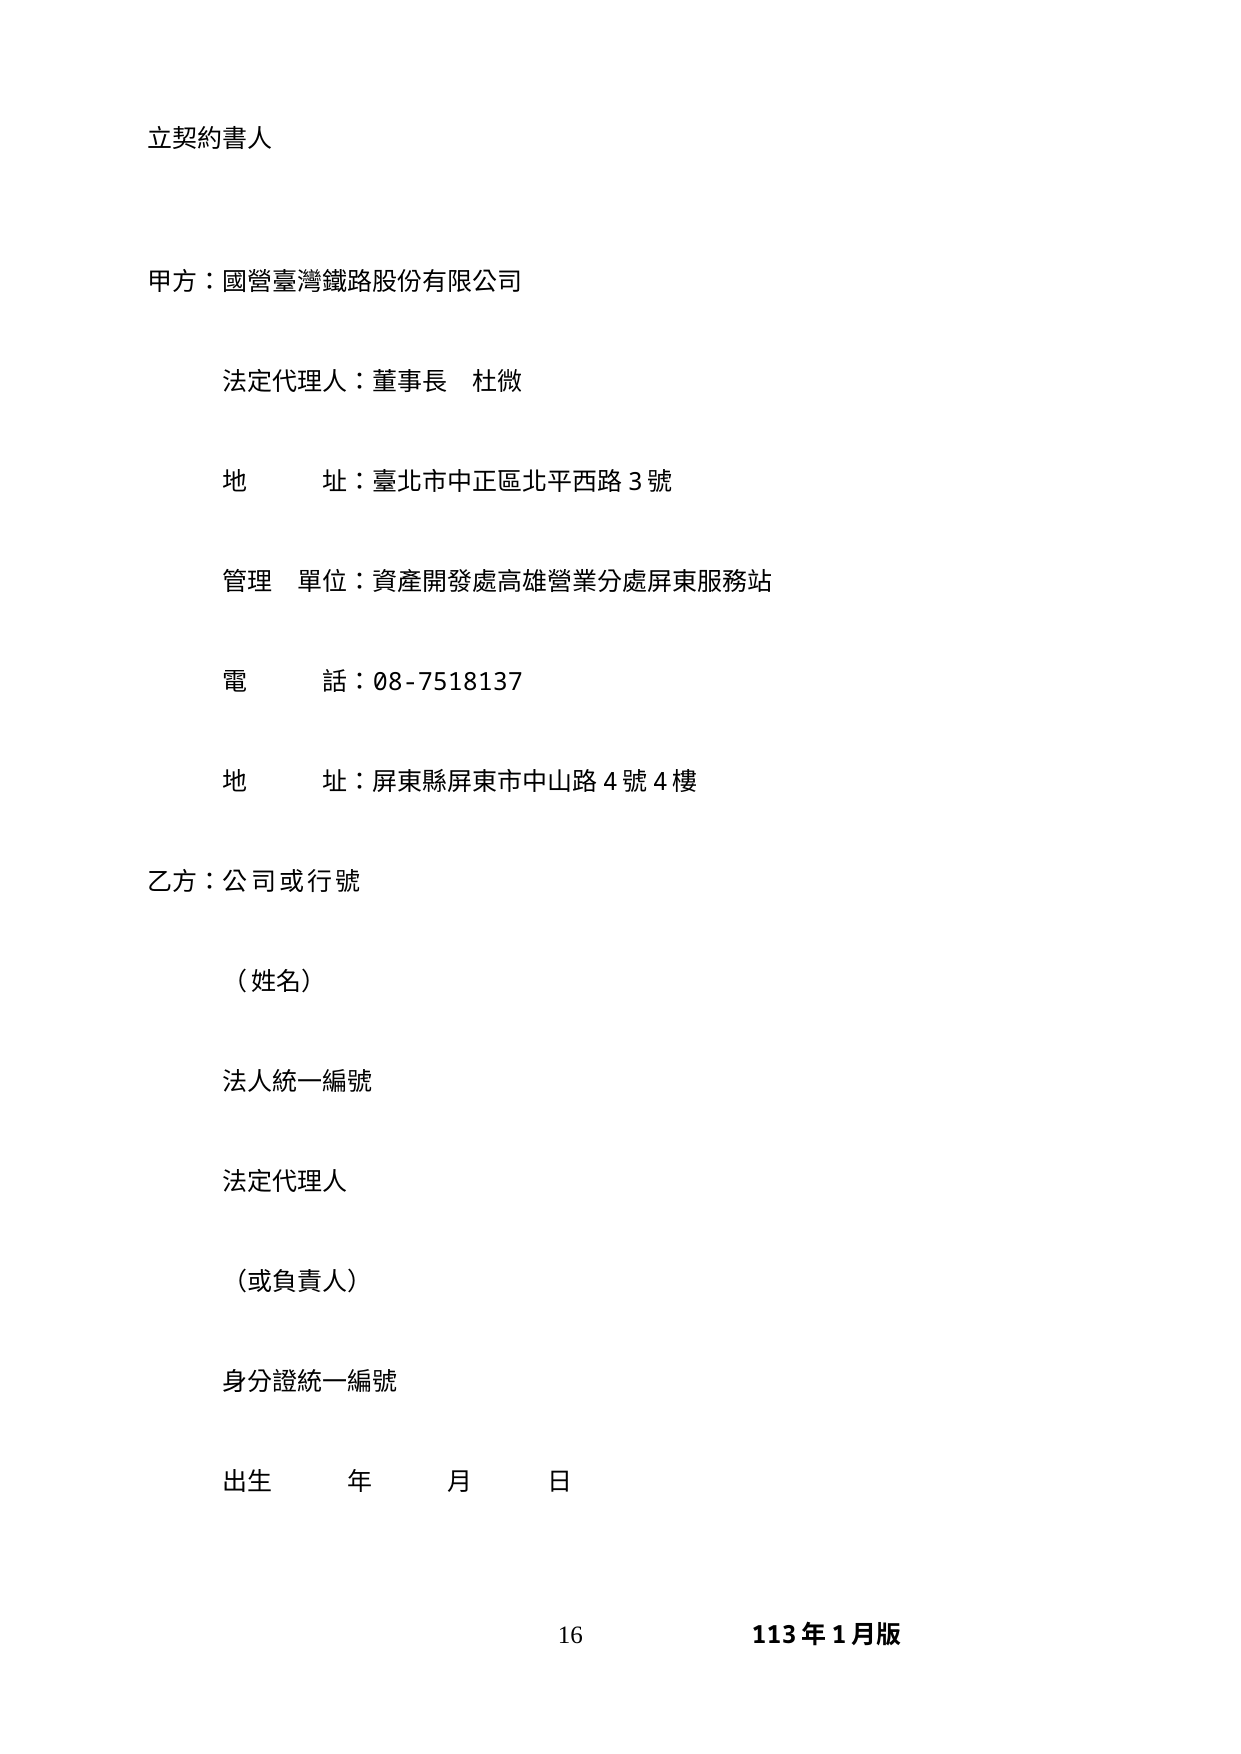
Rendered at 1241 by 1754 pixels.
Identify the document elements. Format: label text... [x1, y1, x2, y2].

text 地 址：屏東縣屏東市中山路4號4樓 [223, 738, 1092, 801]
text 地 址：臺北市中正區北平西路3號 [223, 438, 1092, 501]
text （姓名） [223, 938, 1092, 1001]
text 出生 年 月 日 [223, 1438, 1092, 1501]
text 身分證統一編號 [223, 1338, 1092, 1401]
text 管理 單位：資產開發處高雄營業分處屏東服務站 [223, 538, 1092, 601]
text （或負責人） [223, 1238, 1092, 1301]
text 法定代理人 [223, 1138, 1092, 1201]
text 立契約書人 [148, 94, 1092, 157]
text 電 話：08-7518137 [223, 638, 1092, 701]
text 法人統一編號 [223, 1038, 1092, 1101]
text 甲方：國營臺灣鐵路股份有限公司 [148, 238, 1092, 301]
text 法定代理人：董事長 杜微 [223, 338, 1092, 401]
text 乙方：公司或行號 [148, 838, 1092, 901]
